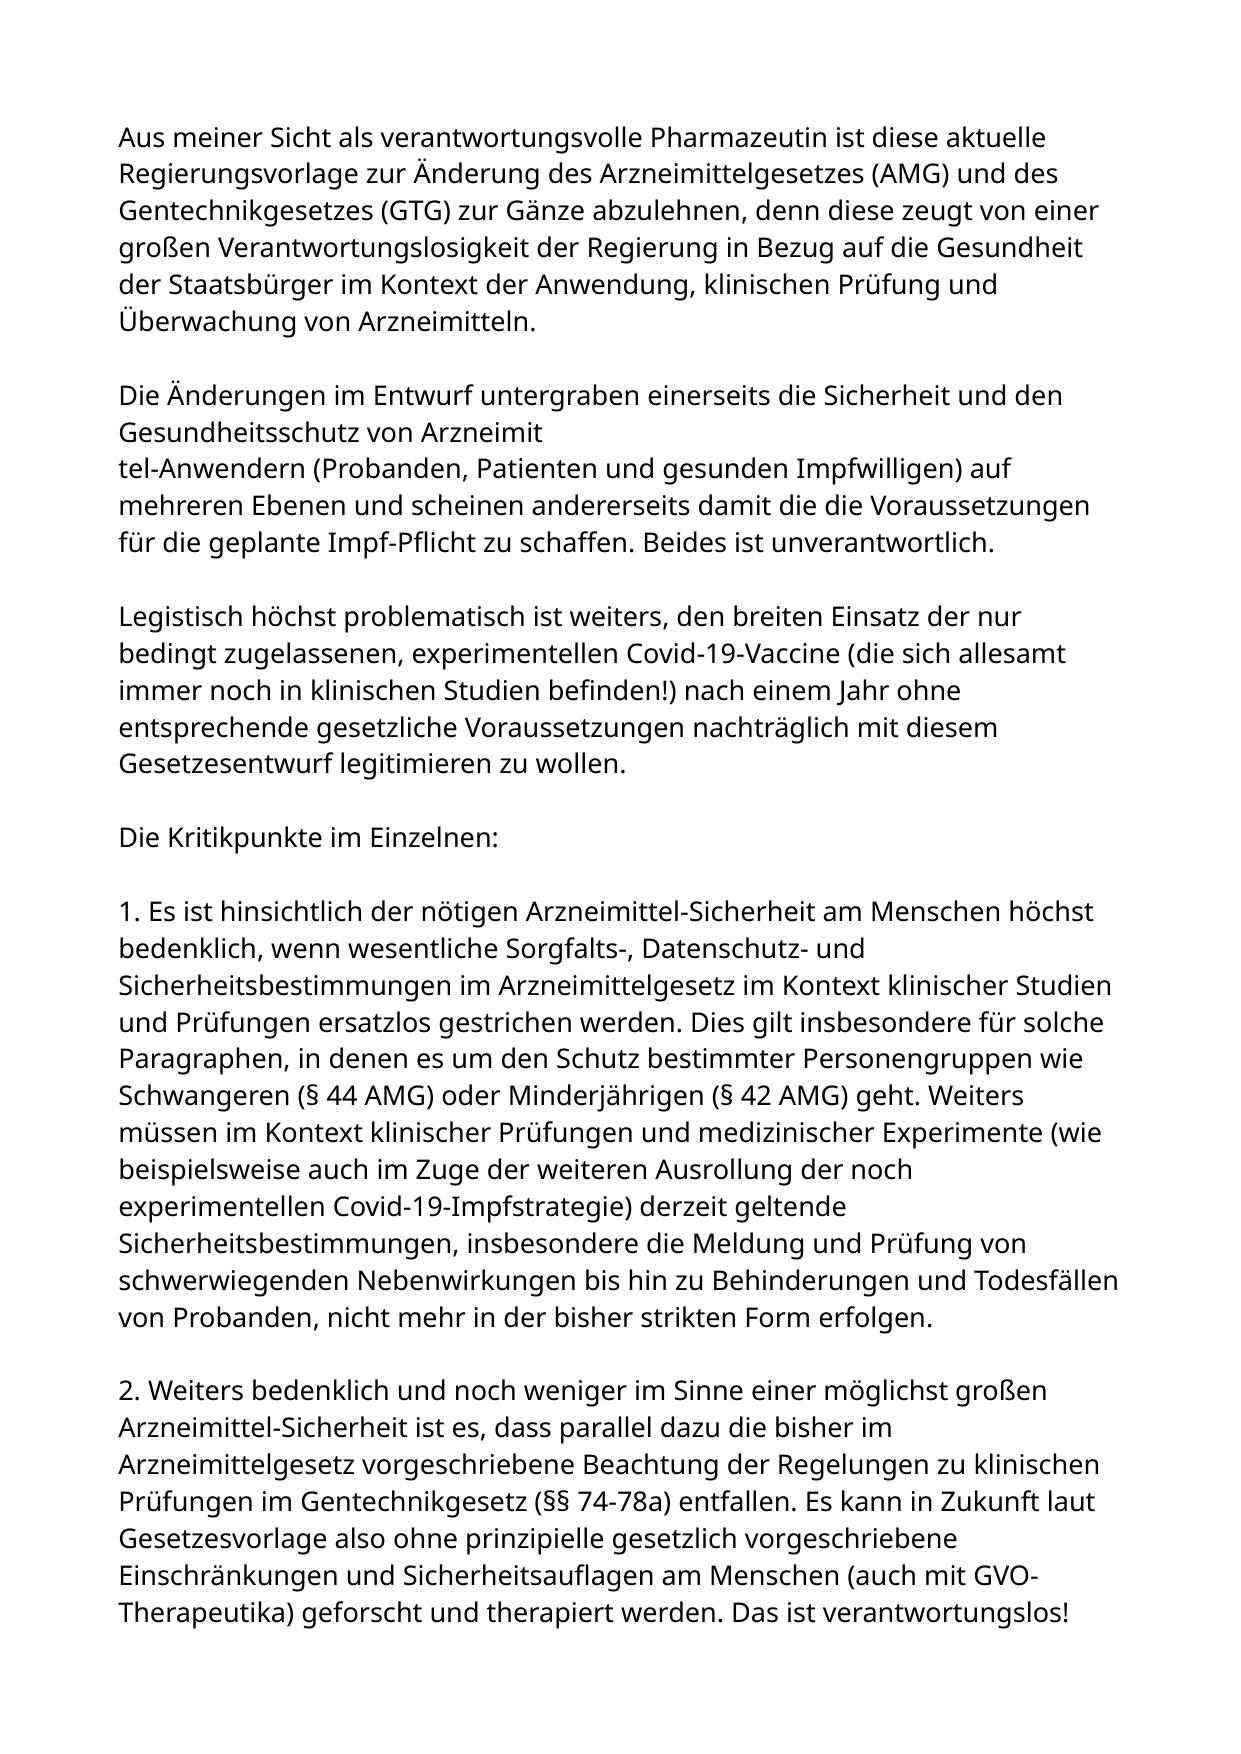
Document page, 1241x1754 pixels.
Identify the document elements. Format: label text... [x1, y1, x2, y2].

text Aus meiner Sicht als verantwortungsvolle Pharmazeutin ist diese aktuelle Regierungsvorlage zur Änderung des Arzneimittelgesetzes (AMG) und des Gentechnikgesetzes (GTG) zur Gänze abzulehnen, denn diese zeugt von einer großen Verantwortungslosigkeit der Regierung in Bezug auf die Gesundheit der Staatsbürger im Kontext der Anwendung, klinischen Prüfung und Überwachung von Arzneimitteln. Die Änderungen im Entwurf untergraben einerseits die Sicherheit und den Gesundheitsschutz von Arzneimit [118, 118, 1122, 450]
text tel-Anwendern (Probanden, Patienten und gesunden Impfwilligen) auf mehreren Ebenen und scheinen andererseits damit die die Voraussetzungen für die geplante Impf-Pflicht zu schaffen. Beides ist unverantwortlich. Legistisch höchst problematisch ist weiters, den breiten Einsatz der nur bedingt zugelassenen, experimentellen Covid-19-Vaccine (die sich allesamt immer noch in klinischen Studien befinden!) nach einem Jahr ohne entsprechende gesetzliche Voraussetzungen nachträglich mit diesem Gesetzesentwurf legitimieren zu wollen. Die Kritikpunkte im Einzelnen: 1. Es ist hinsichtlich der nötigen Arzneimittel-Sicherheit am Menschen höchst bedenklich, wenn wesentliche Sorgfalts-, Datenschutz- und Sicherheitsbestimmungen im Arzneimittelgesetz im Kontext klinischer Studien und Prüfungen ersatzlos gestrichen werden. Dies gilt insbesondere für solche Paragraphen, in denen es um den Schutz bestimmter Personengruppen wie Schwangeren (§ 44 AMG) oder Minderjährigen (§ 42 AMG) geht. Weiters müssen im Kontext klinischer Prüfungen und medizinischer Experimente (wie beispielsweise auch im Zuge der weiteren Ausrollung der noch experimentellen Covid-19-Impfstrategie) derzeit geltende Sicherheitsbestimmungen, insbesondere die Meldung und Prüfung von schwerwiegenden Nebenwirkungen bis hin zu Behinderungen und Todesfällen von Probanden, nicht mehr in der bisher strikten Form erfolgen. 2. Weiters bedenklich und noch weniger im Sinne einer möglichst großen Arzneimittel-Sicherheit ist es, dass parallel dazu die bisher im Arzneimittelgesetz vorgeschriebene Beachtung der Regelungen zu klinischen Prüfungen im Gentechnikgesetz (§§ 74-78a) entfallen. Es kann in Zukunft laut Gesetzesvorlage also ohne prinzipielle gesetzlich vorgeschriebene Einschränkungen und Sicherheitsauflagen am Menschen (auch mit GVO-Therapeutika) geforscht und therapiert werden. Das ist verantwortungslos! [118, 450, 1122, 1630]
